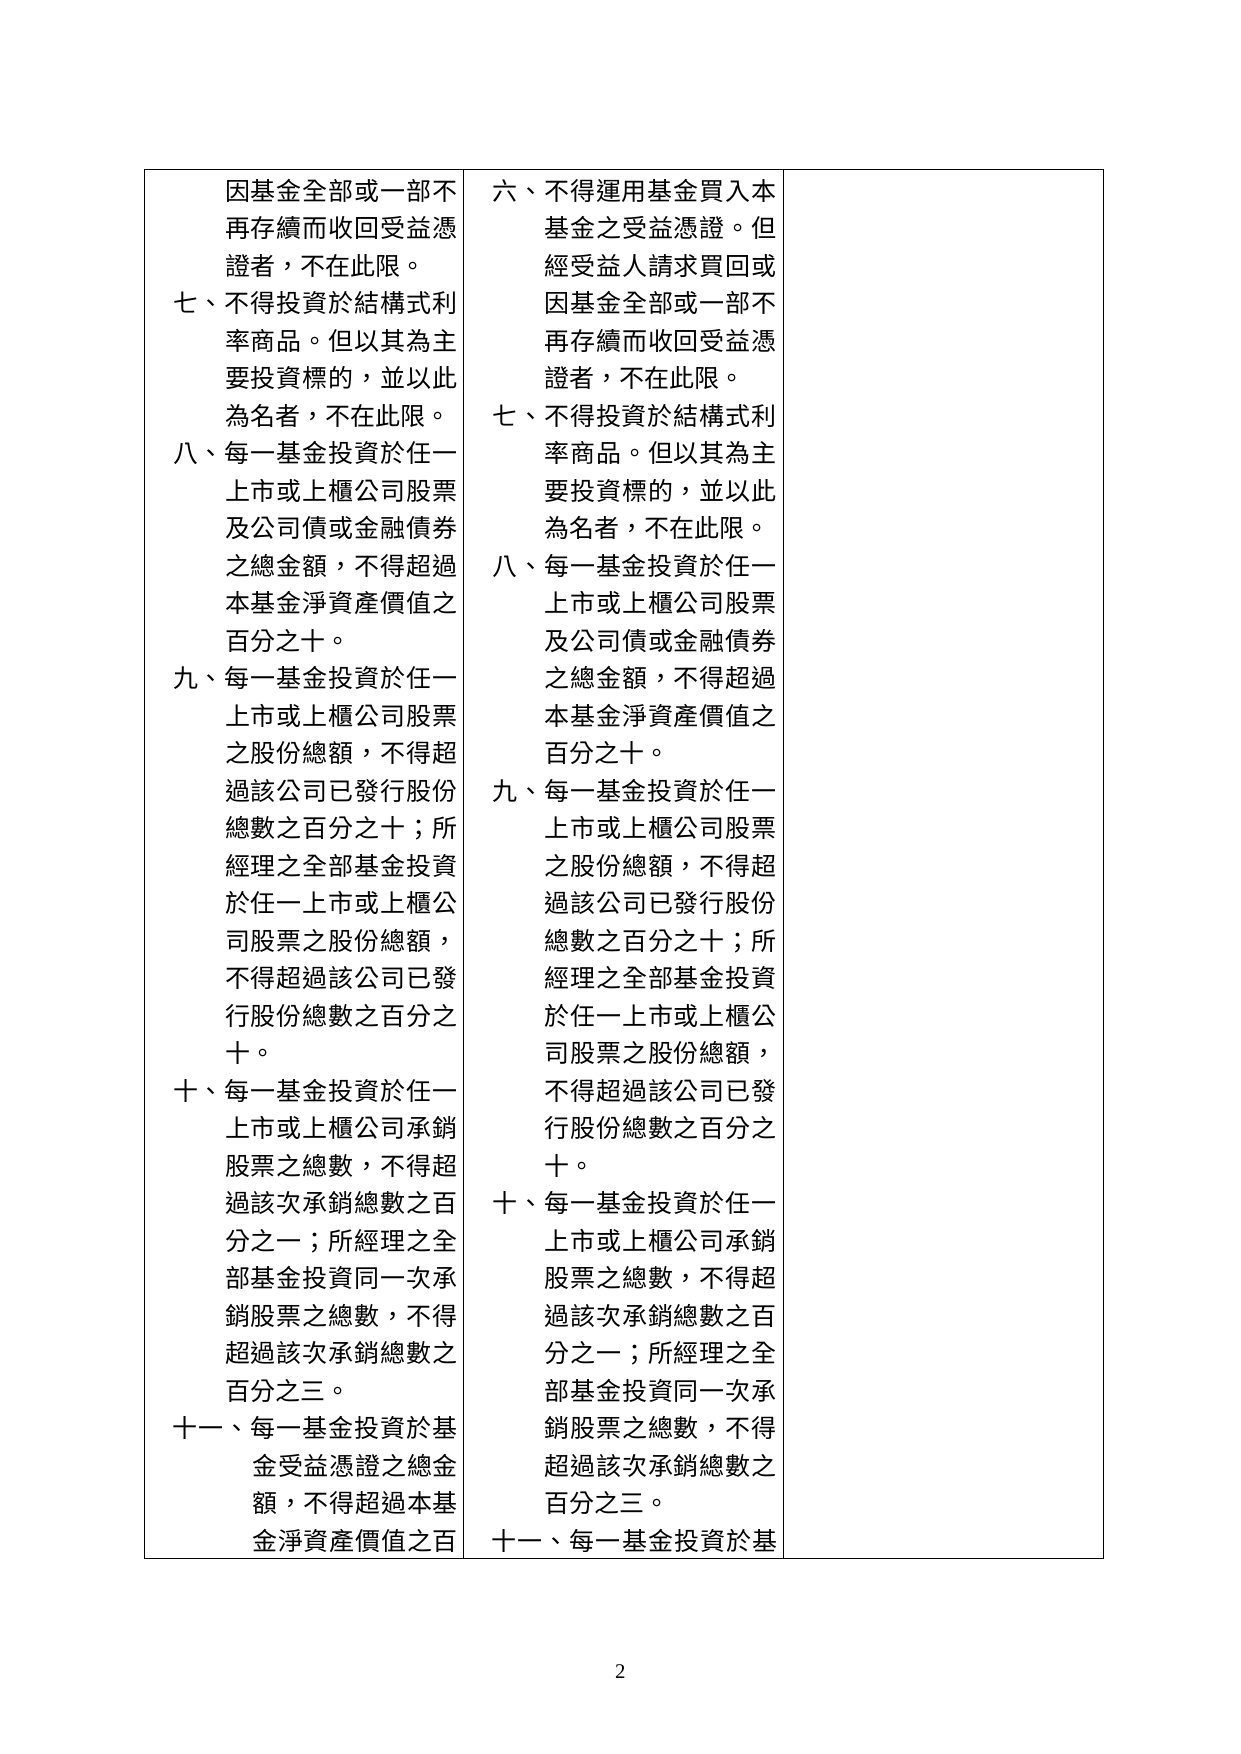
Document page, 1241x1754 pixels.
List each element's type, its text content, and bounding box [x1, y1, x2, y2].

table_cell 六、不得運用基金買入本基金之受益憑證。但經受益人請求買回或因基金全部或一部不再存續而收回受益憑證者，不在此限。 七、不得投資於結構式利率商品。但以其為主要投資標的，並以此為名者，不在此限。 八、每一基金投資於任一上市或上櫃公司股票及公司債或金融債券之總金額，不得超過本基金淨資產價值之百分之十。 九、每一基金投資於任一上市或上櫃公司股票之股份總額，不得超過該公司已發行股份總數之百分之十；所經理之全部基金投資於任一上市或上櫃公司股票之股份總額，不得超過該公司已發行股份總數之百分之十。 十、每一基金投資於任一上市或上櫃公司承銷股票之總數，不得超過該次承銷總數之百分之一；所經理之全部基金投資同一次承銷股票之總數，不得超過該次承銷總數之百分之三。 十一、每一基金投資於基 [464, 170, 783, 1558]
table_cell 因基金全部或一部不再存續而收回受益憑證者，不在此限。 七、不得投資於結構式利率商品。但以其為主要投資標的，並以此為名者，不在此限。 八、每一基金投資於任一上市或上櫃公司股票及公司債或金融債券之總金額，不得超過本基金淨資產價值之百分之十。 九、每一基金投資於任一上市或上櫃公司股票之股份總額，不得超過該公司已發行股份總數之百分之十；所經理之全部基金投資於任一上市或上櫃公司股票之股份總額，不得超過該公司已發行股份總數之百分之十。 十、每一基金投資於任一上市或上櫃公司承銷股票之總數，不得超過該次承銷總數之百分之一；所經理之全部基金投資同一次承銷股票之總數，不得超過該次承銷總數之百分之三。 十一、每一基金投資於基金受益憑證之總金額，不得超過本基金淨資產價值之百 [145, 170, 463, 1558]
table_cell [784, 170, 1103, 1558]
